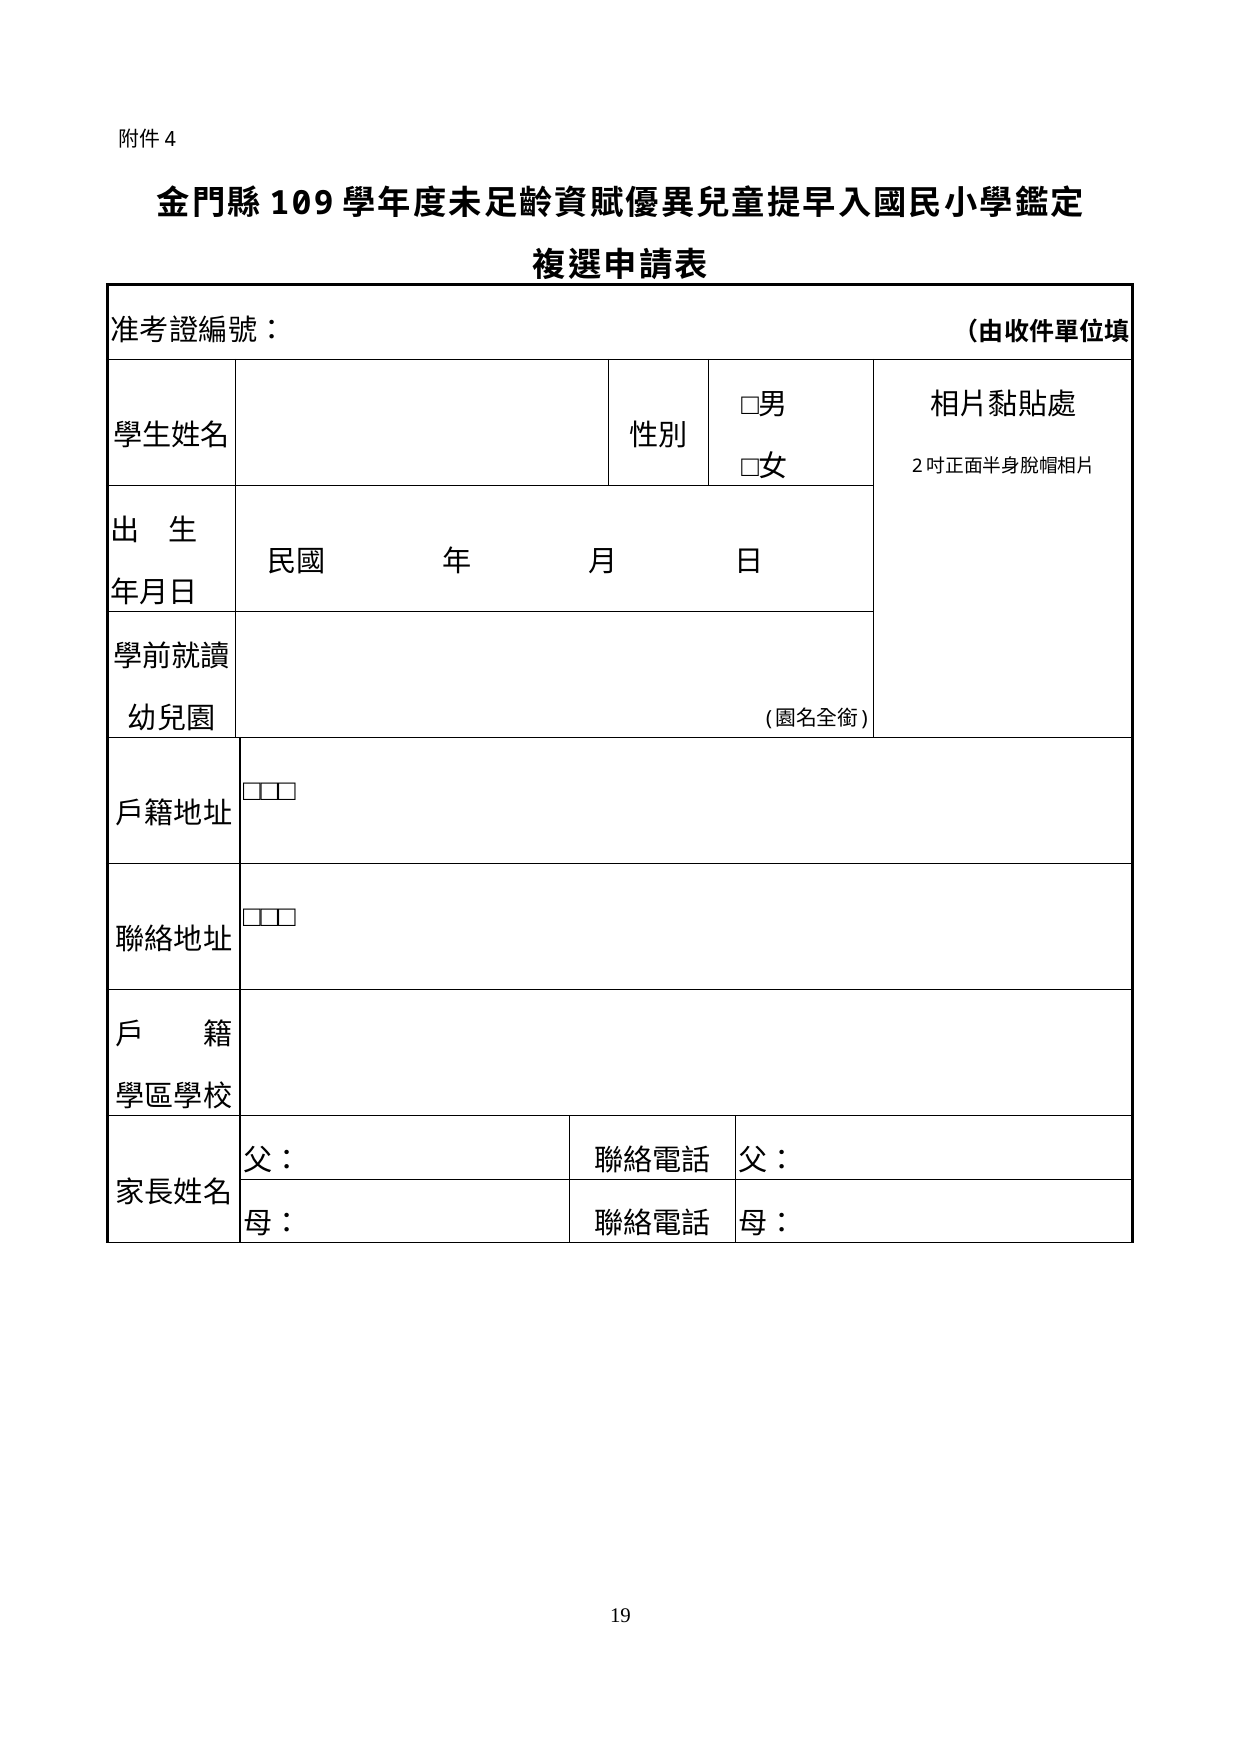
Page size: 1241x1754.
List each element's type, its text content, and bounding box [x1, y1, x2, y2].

table_cell 學生姓名 [109, 360, 235, 485]
table_cell [236, 360, 608, 485]
table_cell □□□ [241, 738, 1131, 863]
table_cell 性別 [609, 360, 708, 485]
table_cell 相片黏貼處 2吋正面半身脫帽相片 [874, 360, 1131, 485]
table_cell 家長姓名 [109, 1116, 239, 1242]
table_cell □男 □女 [709, 360, 873, 485]
table_cell 戶籍地址 [109, 738, 239, 863]
table_cell 父： [736, 1116, 1131, 1178]
table_cell 聯絡地址 [109, 864, 239, 989]
text 金門縣109學年度未足齡資賦優異兒童提早入國民小學鑑定 [118, 158, 1122, 221]
table_cell (園名全銜) [236, 612, 873, 737]
table_cell [241, 990, 1131, 1115]
table_cell □□□ [241, 864, 1131, 989]
table_header 准考證編號： （由收件單位填寫） 複選准考證編號： [109, 286, 1131, 359]
table_cell 聯絡電話 [570, 1116, 735, 1178]
text 複選申請表 [118, 221, 1122, 283]
table_cell [874, 485, 1131, 737]
table_cell 母： [241, 1180, 569, 1242]
table_cell 父： [241, 1116, 569, 1178]
table_cell 聯絡電話 [570, 1180, 735, 1242]
table_cell 母： [736, 1180, 1131, 1242]
text 附件4 [118, 96, 1122, 158]
table_cell 民國 年 月 日 [236, 486, 873, 611]
table_cell 戶 籍 學區學校 [109, 990, 239, 1115]
table_cell 學前就讀幼兒園 [109, 612, 235, 737]
table_cell 出 生 年月日 [109, 486, 235, 611]
